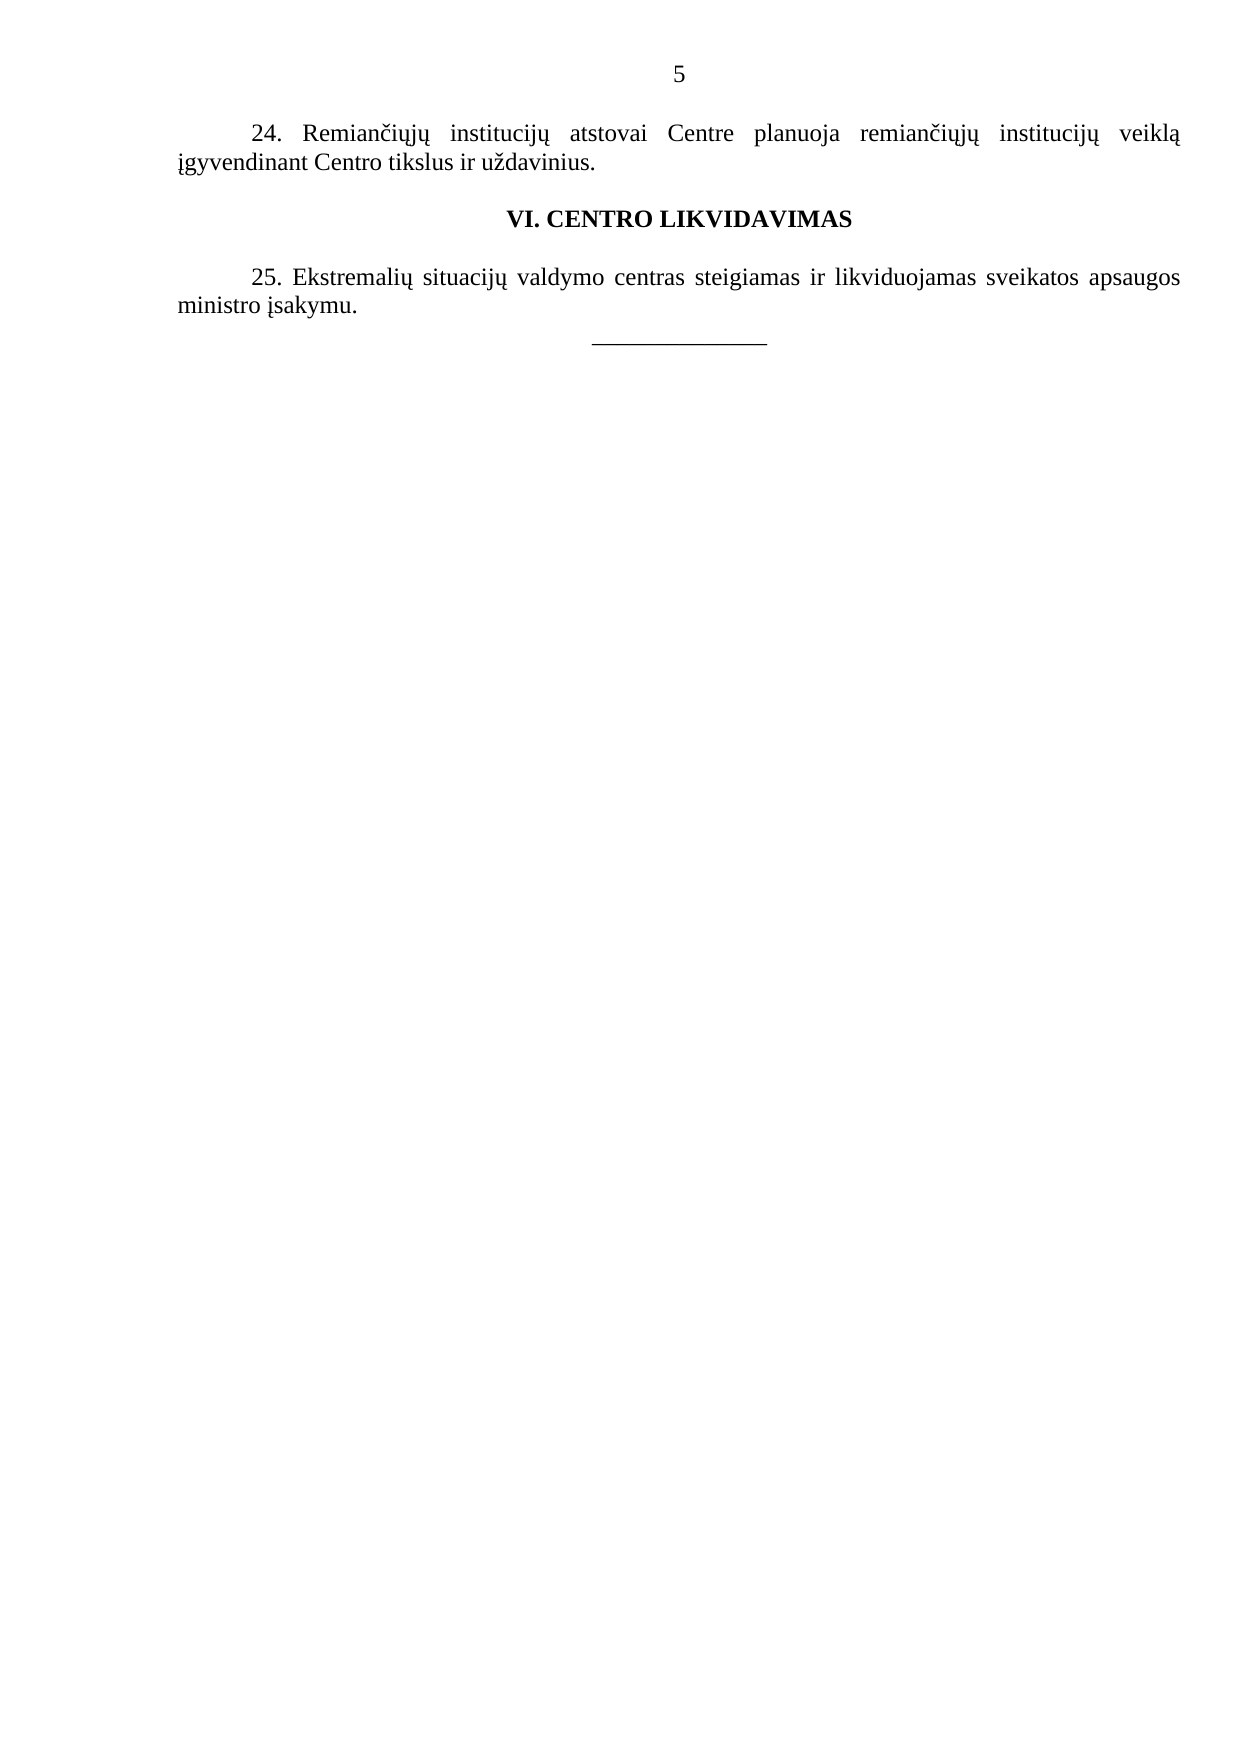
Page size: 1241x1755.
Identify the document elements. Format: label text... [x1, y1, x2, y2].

text 24. Remiančiųjų institucijų atstovai Centre planuoja remiančiųjų institucijų veiklą įgyvendinant Centro tikslus ir uždavinius. [177, 118, 1181, 176]
text ______________ [177, 319, 1181, 348]
text 25. Ekstremalių situacijų valdymo centras steigiamas ir likviduojamas sveikatos apsaugos ministro įsakymu. [177, 262, 1181, 319]
text VI. CENTRO LIKVIDAVIMAS [177, 204, 1181, 233]
